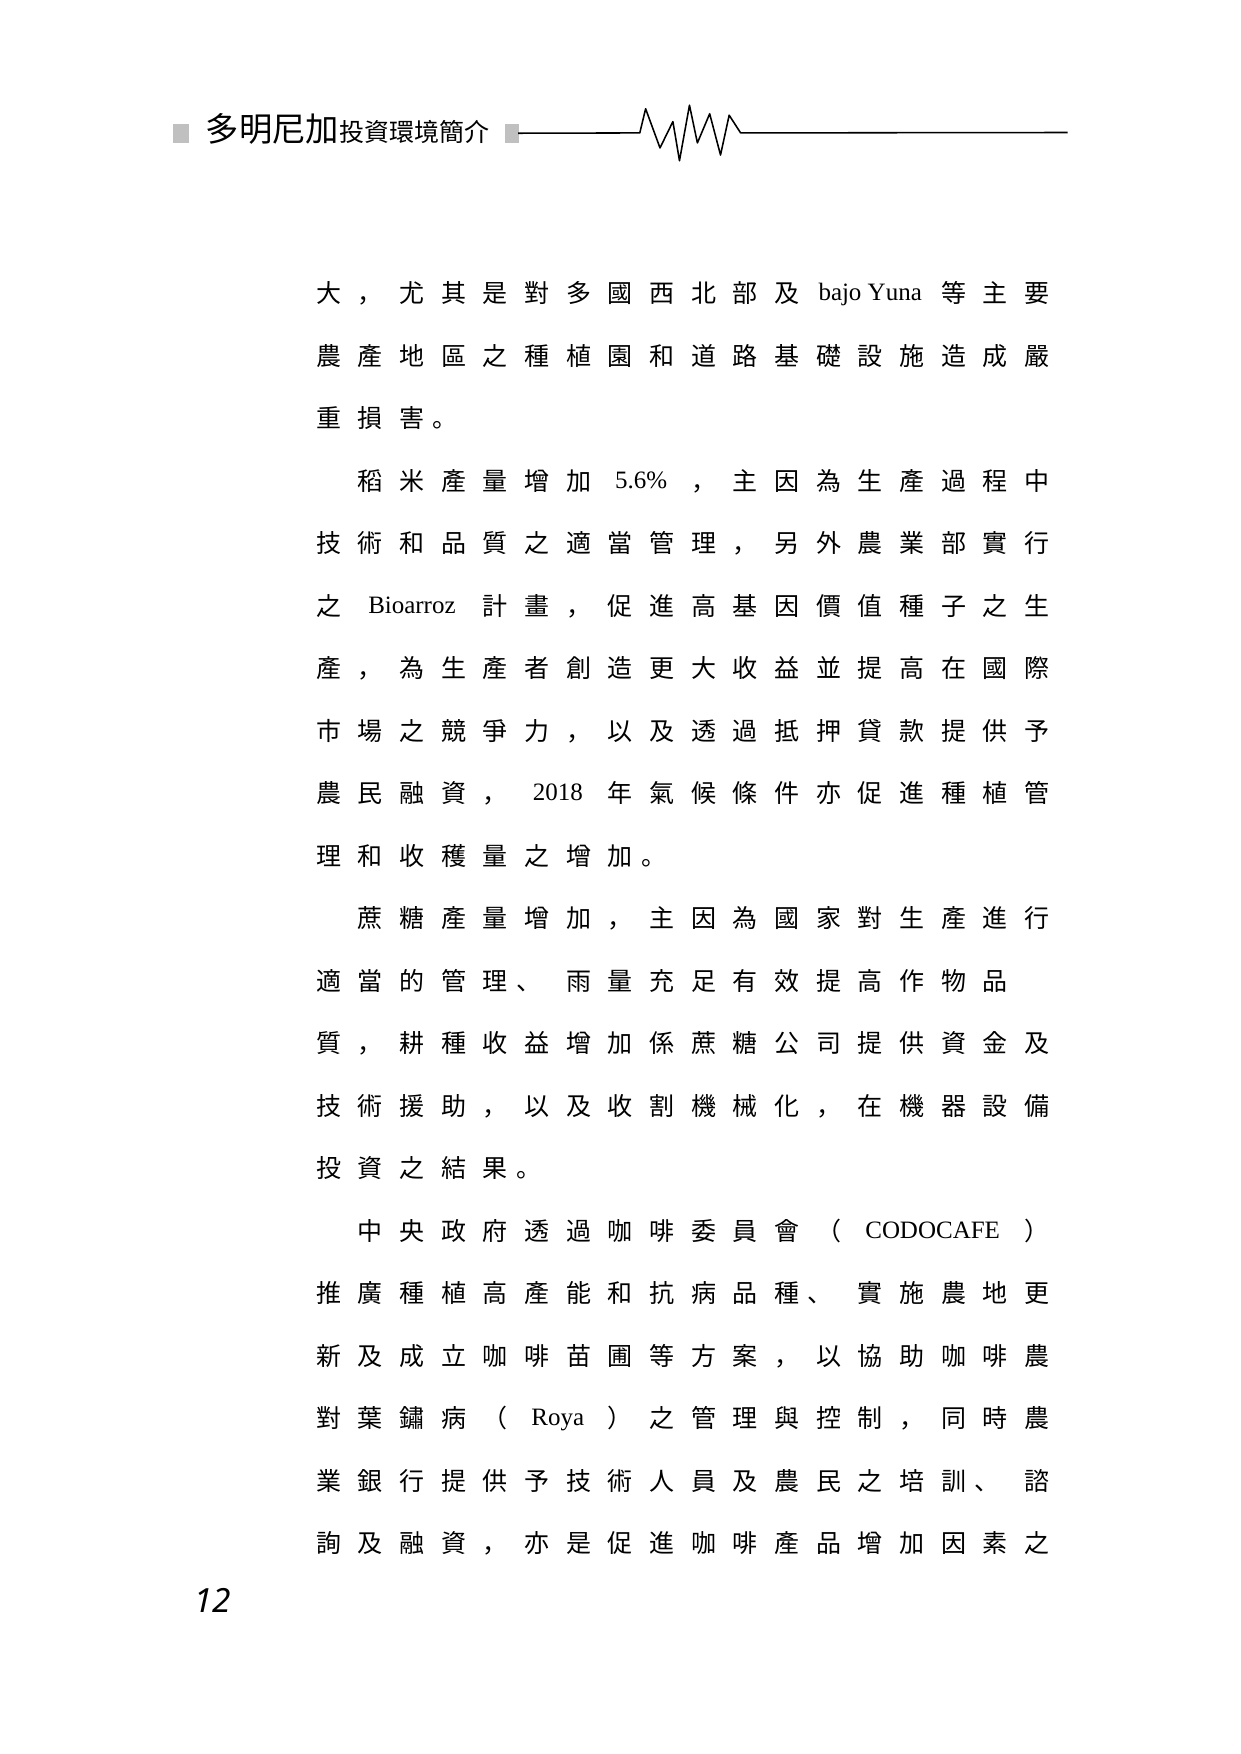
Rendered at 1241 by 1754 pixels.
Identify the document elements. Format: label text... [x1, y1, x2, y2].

text 蔗糖產量增加，主因為國家對生產進行適當的管理、雨量充足有效提高作物品質，耕種收益增加係蔗糖公司提供資金及技術援助，以及收割機械化，在機器設備投資之結果。 [281, 875, 1058, 1188]
text 中央政府透過咖啡委員會（CODOCAFE）推廣種植高產能和抗病品種、實施農地更新及成立咖啡苗圃等方案，以協助咖啡農對葉鏽病（Roya）之管理與控制，同時農業銀行提供予技術人員及農民之培訓、諮詢及融資，亦是促進咖啡產品增加因素之 [281, 1188, 1058, 1563]
text 大，尤其是對多國西北部及bajo Yuna等主要農產地區之種植園和道路基礎設施造成嚴重損害。 [281, 250, 1058, 438]
text 稻米產量增加5.6%，主因為生產過程中技術和品質之適當管理，另外農業部實行之Bioarroz計畫，促進高基因價值種子之生產，為生產者創造更大收益並提高在國際市場之競爭力，以及透過抵押貸款提供予農民融資，2018年氣候條件亦促進種植管理和收穫量之增加。 [281, 438, 1058, 875]
